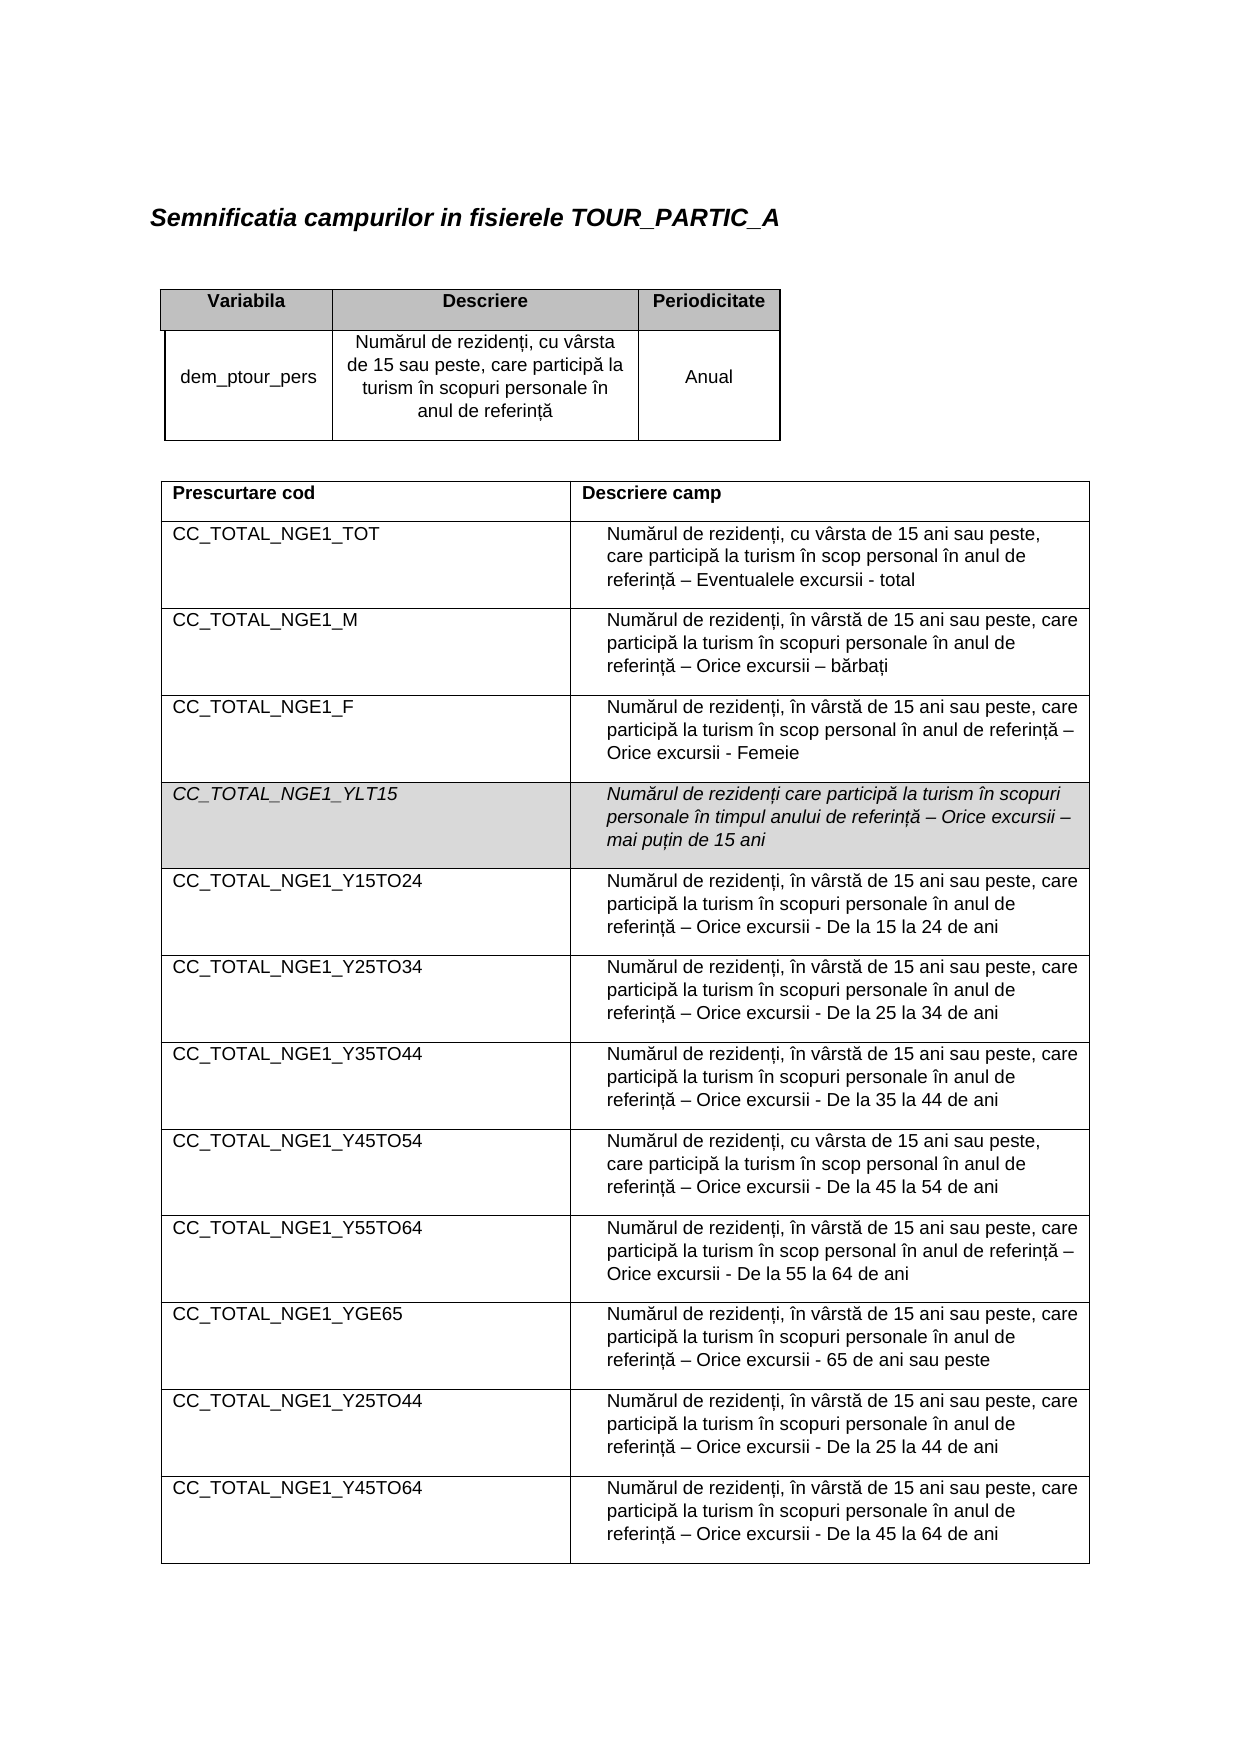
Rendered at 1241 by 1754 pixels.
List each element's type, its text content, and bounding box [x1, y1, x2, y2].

table_cell CC_TOTAL_NGE1_Y45TO64 [162, 1477, 570, 1562]
table_cell Numărul de rezidenți, în vârstă de 15 ani sau peste, care participă la turism în scop personal în anul de referință – Orice excursii - De la 55 la 64 de ani [571, 1216, 1089, 1302]
table_cell CC_TOTAL_NGE1_Y35TO44 [162, 1043, 570, 1129]
table_header Descriere [333, 290, 638, 330]
table_cell dem_ptour_pers [166, 331, 332, 440]
table_cell Numărul de rezidenți, cu vârsta de 15 ani sau peste, care participă la turism în scop personal în anul de referință – Orice excursii - De la 45 la 54 de ani [571, 1130, 1089, 1215]
table_cell CC_TOTAL_NGE1_YGE65 [162, 1303, 570, 1389]
table_cell Numărul de rezidenți, cu vârsta de 15 sau peste, care participă la turism în scopuri personale în anul de referință [333, 331, 638, 440]
table_cell Numărul de rezidenți, cu vârsta de 15 ani sau peste, care participă la turism în scop personal în anul de referință – Eventualele excursii - total [571, 522, 1089, 608]
table_header Prescurtare cod [162, 482, 570, 521]
table_cell Numărul de rezidenți, în vârstă de 15 ani sau peste, care participă la turism în scopuri personale în anul de referință – Orice excursii – bărbați [571, 609, 1089, 695]
table_header Descriere camp [571, 482, 1089, 521]
table_cell Numărul de rezidenți, în vârstă de 15 ani sau peste, care participă la turism în scopuri personale în anul de referință – Orice excursii - De la 45 la 64 de ani [571, 1477, 1089, 1562]
table_cell CC_TOTAL_NGE1_F [162, 696, 570, 782]
table_cell CC_TOTAL_NGE1_YLT15 [162, 783, 570, 868]
table_cell [160, 331, 164, 440]
table_cell Numărul de rezidenți, în vârstă de 15 ani sau peste, care participă la turism în scop personal în anul de referință – Orice excursii - Femeie [571, 696, 1089, 782]
text Semnificatia campurilor in fisierele TOUR_PARTIC_A [150, 202, 1090, 231]
table_header Variabila [161, 290, 332, 330]
table_cell CC_TOTAL_NGE1_Y25TO44 [162, 1390, 570, 1476]
table_header Periodicitate [639, 290, 779, 330]
table_cell CC_TOTAL_NGE1_Y45TO54 [162, 1130, 570, 1215]
table_cell Numărul de rezidenți, în vârstă de 15 ani sau peste, care participă la turism în scopuri personale în anul de referință – Orice excursii - De la 35 la 44 de ani [571, 1043, 1089, 1129]
table_cell CC_TOTAL_NGE1_Y55TO64 [162, 1216, 570, 1302]
table_cell Anual [639, 331, 779, 440]
table_cell Numărul de rezidenți, în vârstă de 15 ani sau peste, care participă la turism în scopuri personale în anul de referință – Orice excursii - De la 25 la 34 de ani [571, 956, 1089, 1042]
table_cell Numărul de rezidenți, în vârstă de 15 ani sau peste, care participă la turism în scopuri personale în anul de referință – Orice excursii - De la 15 la 24 de ani [571, 869, 1089, 955]
table_cell Numărul de rezidenți, în vârstă de 15 ani sau peste, care participă la turism în scopuri personale în anul de referință – Orice excursii - De la 25 la 44 de ani [571, 1390, 1089, 1476]
table_cell CC_TOTAL_NGE1_TOT [162, 522, 570, 608]
table_cell CC_TOTAL_NGE1_Y25TO34 [162, 956, 570, 1042]
table_cell Numărul de rezidenți care participă la turism în scopuri personale în timpul anului de referință – Orice excursii – mai puțin de 15 ani [571, 783, 1089, 868]
table_cell CC_TOTAL_NGE1_M [162, 609, 570, 695]
table_cell CC_TOTAL_NGE1_Y15TO24 [162, 869, 570, 955]
table_cell Numărul de rezidenți, în vârstă de 15 ani sau peste, care participă la turism în scopuri personale în anul de referință – Orice excursii - 65 de ani sau peste [571, 1303, 1089, 1389]
